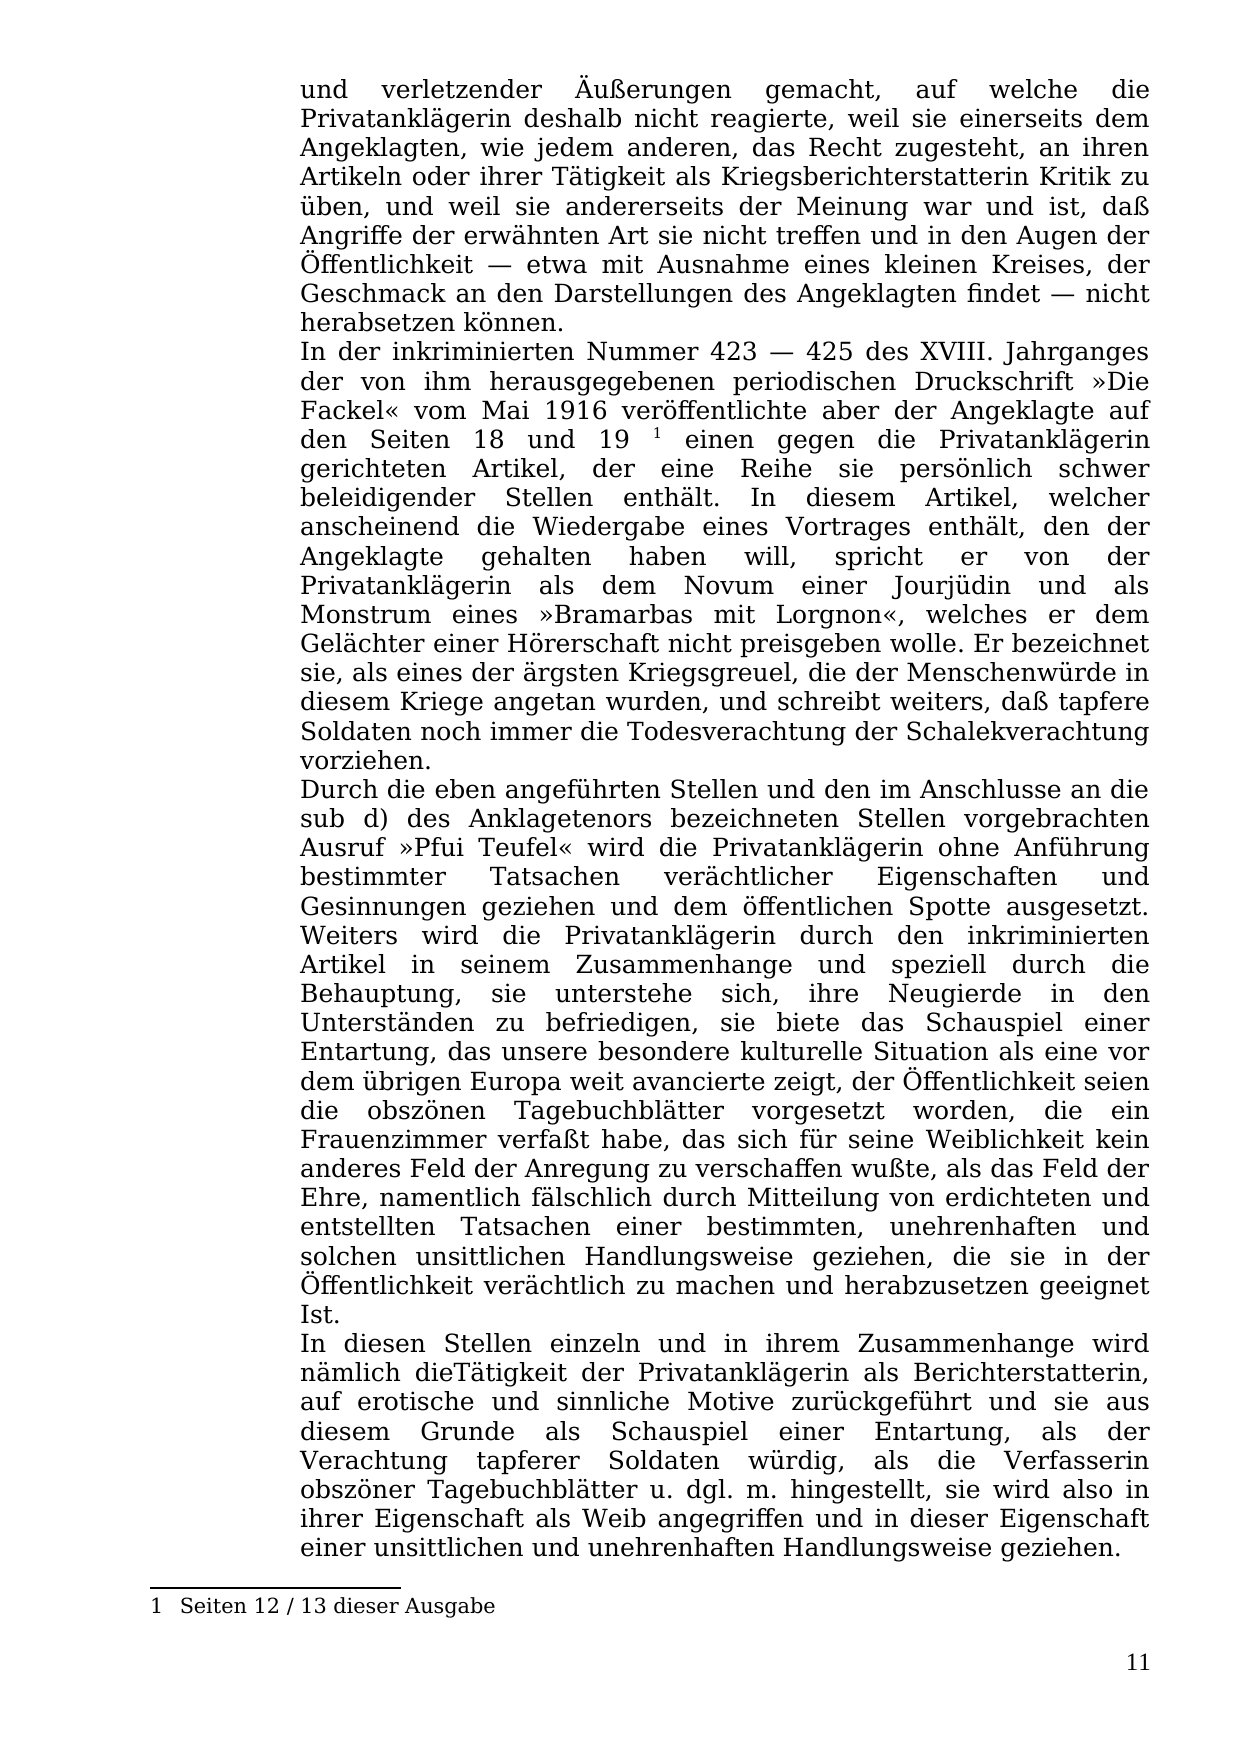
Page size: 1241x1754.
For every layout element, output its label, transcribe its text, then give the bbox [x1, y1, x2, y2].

text Durch die eben angeführten Stellen und den im Anschlusse an die sub d) des Anklagetenors bezeichneten Stellen vorgebrachten Ausruf »Pfui Teufel« wird die Privatanklägerin ohne Anführung bestimmter Tatsachen verächtlicher Eigenschaften und Gesinnungen geziehen und dem öffentlichen Spotte ausgesetzt. Weiters wird die Privatanklägerin durch den inkriminierten Artikel in seinem Zusammenhange und speziell durch die Behauptung, sie unterstehe sich, ihre Neugierde in den Unterständen zu befriedigen, sie biete das Schauspiel einer Entartung, das unsere besondere kulturelle Situation als eine vor dem übrigen Europa weit avancierte zeigt, der Öffentlichkeit seien die obszönen Tagebuchblätter vorgesetzt worden, die ein Frauenzimmer verfaßt habe, das sich für seine Weiblichkeit kein anderes Feld der Anregung zu verschaffen wußte, als das Feld der Ehre, namentlich fälschlich durch Mitteilung von erdichteten und entstellten Tatsachen einer bestimmten, unehrenhaften und solchen unsittlichen Handlungsweise geziehen, die sie in der Öffentlichkeit verächtlich zu machen und herabzusetzen geeignet Ist. [300, 775, 1151, 1329]
text In diesen Stellen einzeln und in ihrem Zusammenhange wird nämlich dieTätigkeit der Privatanklägerin als Berichterstatterin, auf erotische und sinnliche Motive zurückgeführt und sie aus diesem Grunde als Schauspiel einer Entartung, als der Verachtung tapferer Soldaten würdig, als die Verfasserin obszöner Tagebuchblätter u. dgl. m. hingestellt, sie wird also in ihrer Eigenschaft als Weib angegriffen und in dieser Eigenschaft einer unsittlichen und unehrenhaften Handlungsweise geziehen. [300, 1329, 1151, 1562]
text und verletzender Äußerungen gemacht, auf welche die Privatanklägerin deshalb nicht reagierte, weil sie einerseits dem Angeklagten, wie jedem anderen, das Recht zugesteht, an ihren Artikeln oder ihrer Tätigkeit als Kriegsberichterstatterin Kritik zu üben, und weil sie andererseits der Meinung war und ist, daß Angriffe der erwähnten Art sie nicht treffen und in den Augen der Öffentlichkeit — etwa mit Ausnahme eines kleinen Kreises, der Geschmack an den Darstellungen des Angeklagten findet — nicht herabsetzen können. [300, 75, 1151, 337]
text In der inkriminierten Nummer 423 — 425 des XVIII. Jahrganges der von ihm herausgegebenen periodischen Druckschrift »Die Fackel« vom Mai 1916 veröffentlichte aber der Angeklagte auf den Seiten 18 und 19 einen gegen die Privatanklägerin gerichteten Artikel, der eine Reihe sie persönlich schwer beleidigender Stellen enthält. In diesem Artikel, welcher anscheinend die Wiedergabe eines Vortrages enthält, den der Angeklagte gehalten haben will, spricht er von der Privatanklägerin als dem Novum einer Jourjüdin und als Monstrum eines »Bramarbas mit Lorgnon«, welches er dem Gelächter einer Hörerschaft nicht preisgeben wolle. Er bezeichnet sie, als eines der ärgsten Kriegsgreuel, die der Menschenwürde in diesem Kriege angetan wurden, und schreibt weiters, daß tapfere Soldaten noch immer die Todesverachtung der Schalekverachtung vorziehen. [300, 337, 1151, 775]
text Seiten 12 / 13 dieser Ausgabe [150, 1594, 1151, 1618]
